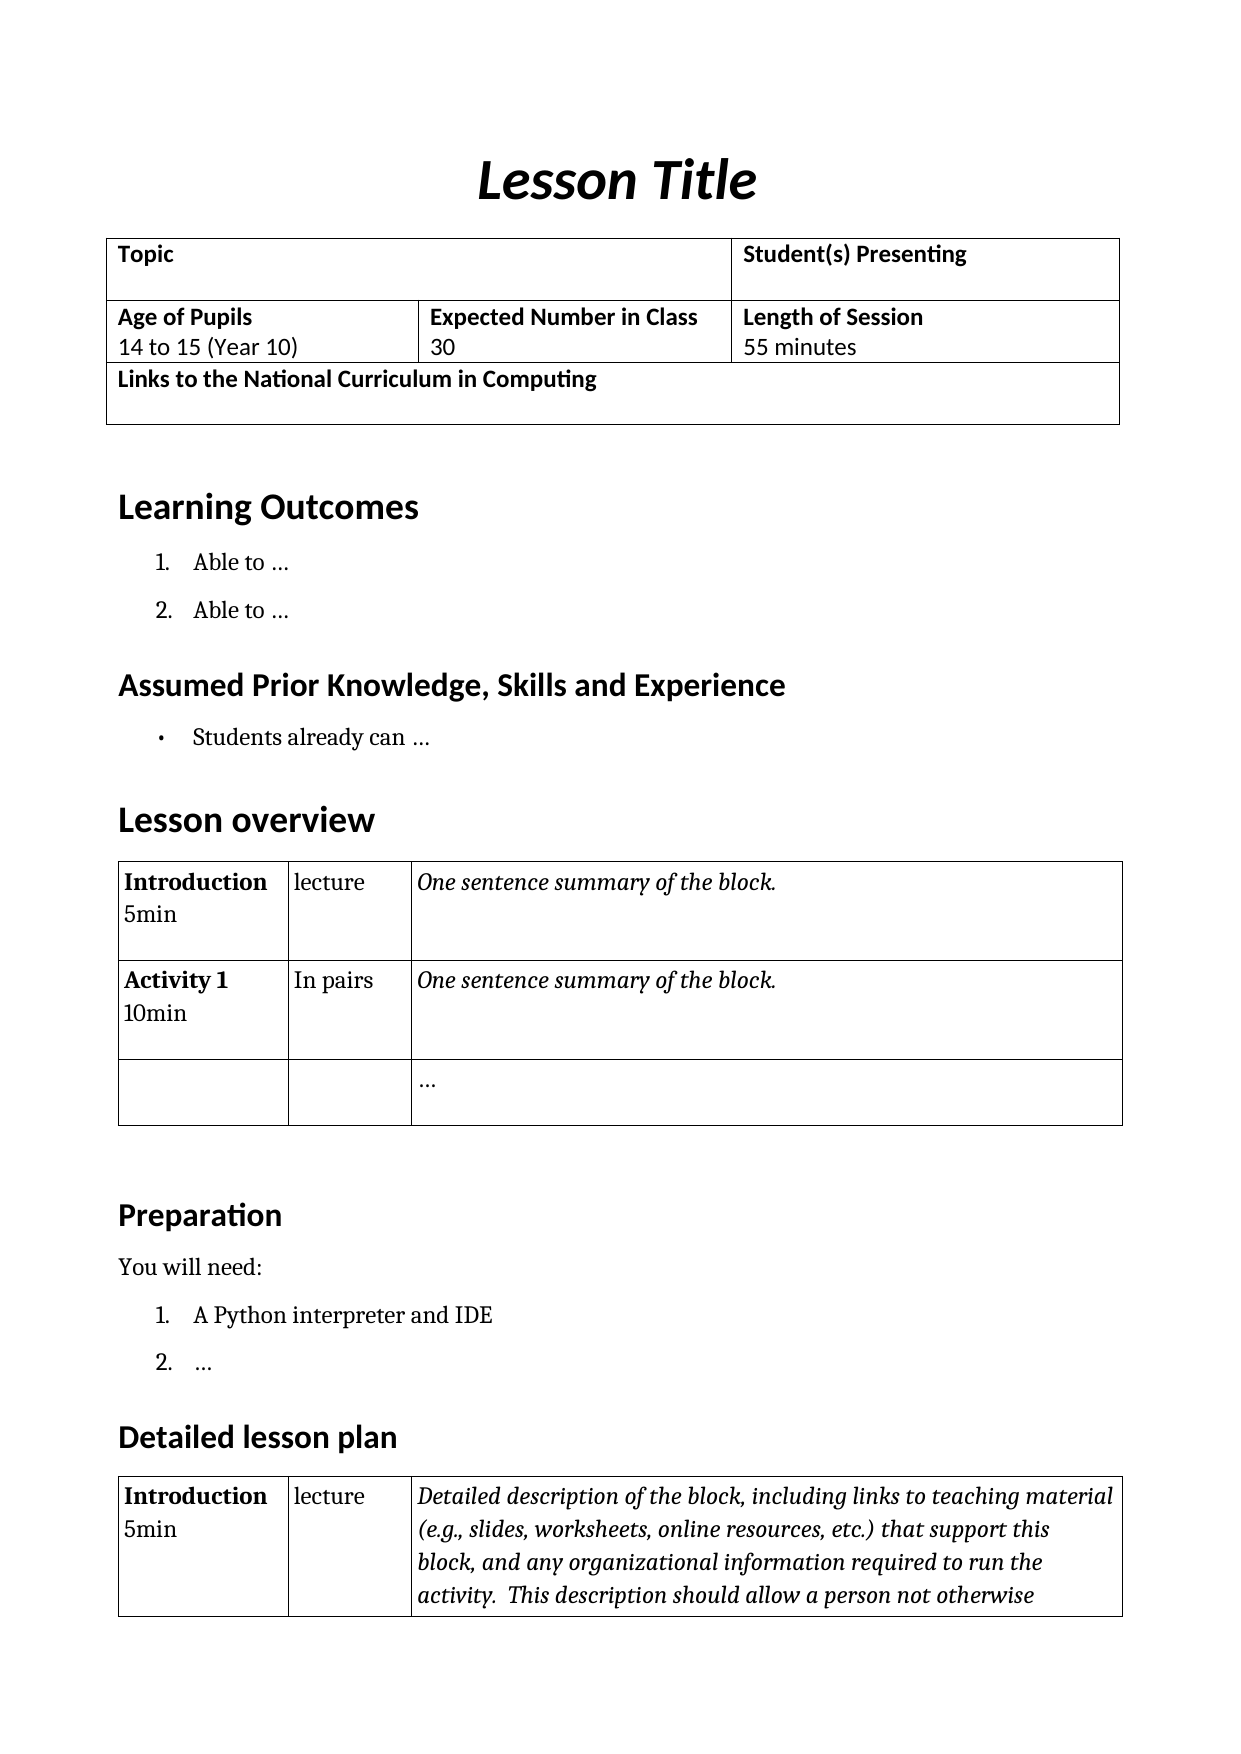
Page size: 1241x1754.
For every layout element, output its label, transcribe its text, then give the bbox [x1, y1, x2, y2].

table_cell [289, 1060, 411, 1125]
table_header lecture [289, 862, 411, 960]
subtitle Detailed lesson plan [118, 1417, 1122, 1457]
list … [156, 1348, 1122, 1377]
table_cell Activity 1 10min [119, 961, 288, 1059]
table_cell In pairs [289, 961, 411, 1059]
table_header Student(s) Presenting [732, 239, 1119, 299]
table_header Topic [107, 239, 731, 299]
table_header Detailed description of the block, including links to teaching material (e.g., slides, worksheets, online resources, etc.) that support this block, and any organizational information required to run the activity. This description should allow a person not otherwise [412, 1477, 1122, 1616]
table_header lecture [289, 1477, 411, 1616]
list Able to … [156, 596, 1122, 624]
subtitle Assumed Prior Knowledge, Skills and Experience [118, 664, 1122, 705]
subtitle Lesson overview [118, 796, 1122, 842]
title Lesson Title [118, 143, 1122, 214]
list A Python interpreter and IDE [156, 1301, 1122, 1329]
table_cell One sentence summary of the block. [412, 961, 1122, 1059]
table_cell Length of Session 55 minutes [732, 301, 1119, 362]
list Students already can … [156, 723, 1122, 752]
list Able to … [156, 548, 1122, 577]
table_header Introduction 5min [119, 862, 288, 960]
subtitle Learning Outcomes [118, 483, 1122, 529]
subtitle Preparation [118, 1194, 1122, 1234]
table_header One sentence summary of the block. [412, 862, 1122, 960]
table_cell … [412, 1060, 1122, 1125]
table_cell Links to the National Curriculum in Computing [107, 363, 1119, 424]
text You will need: [118, 1253, 1122, 1282]
table_header Introduction 5min [119, 1477, 288, 1616]
table_cell Expected Number in Class 30 [419, 301, 731, 362]
table_cell [119, 1060, 288, 1125]
table_cell Age of Pupils 14 to 15 (Year 10) [107, 301, 418, 362]
